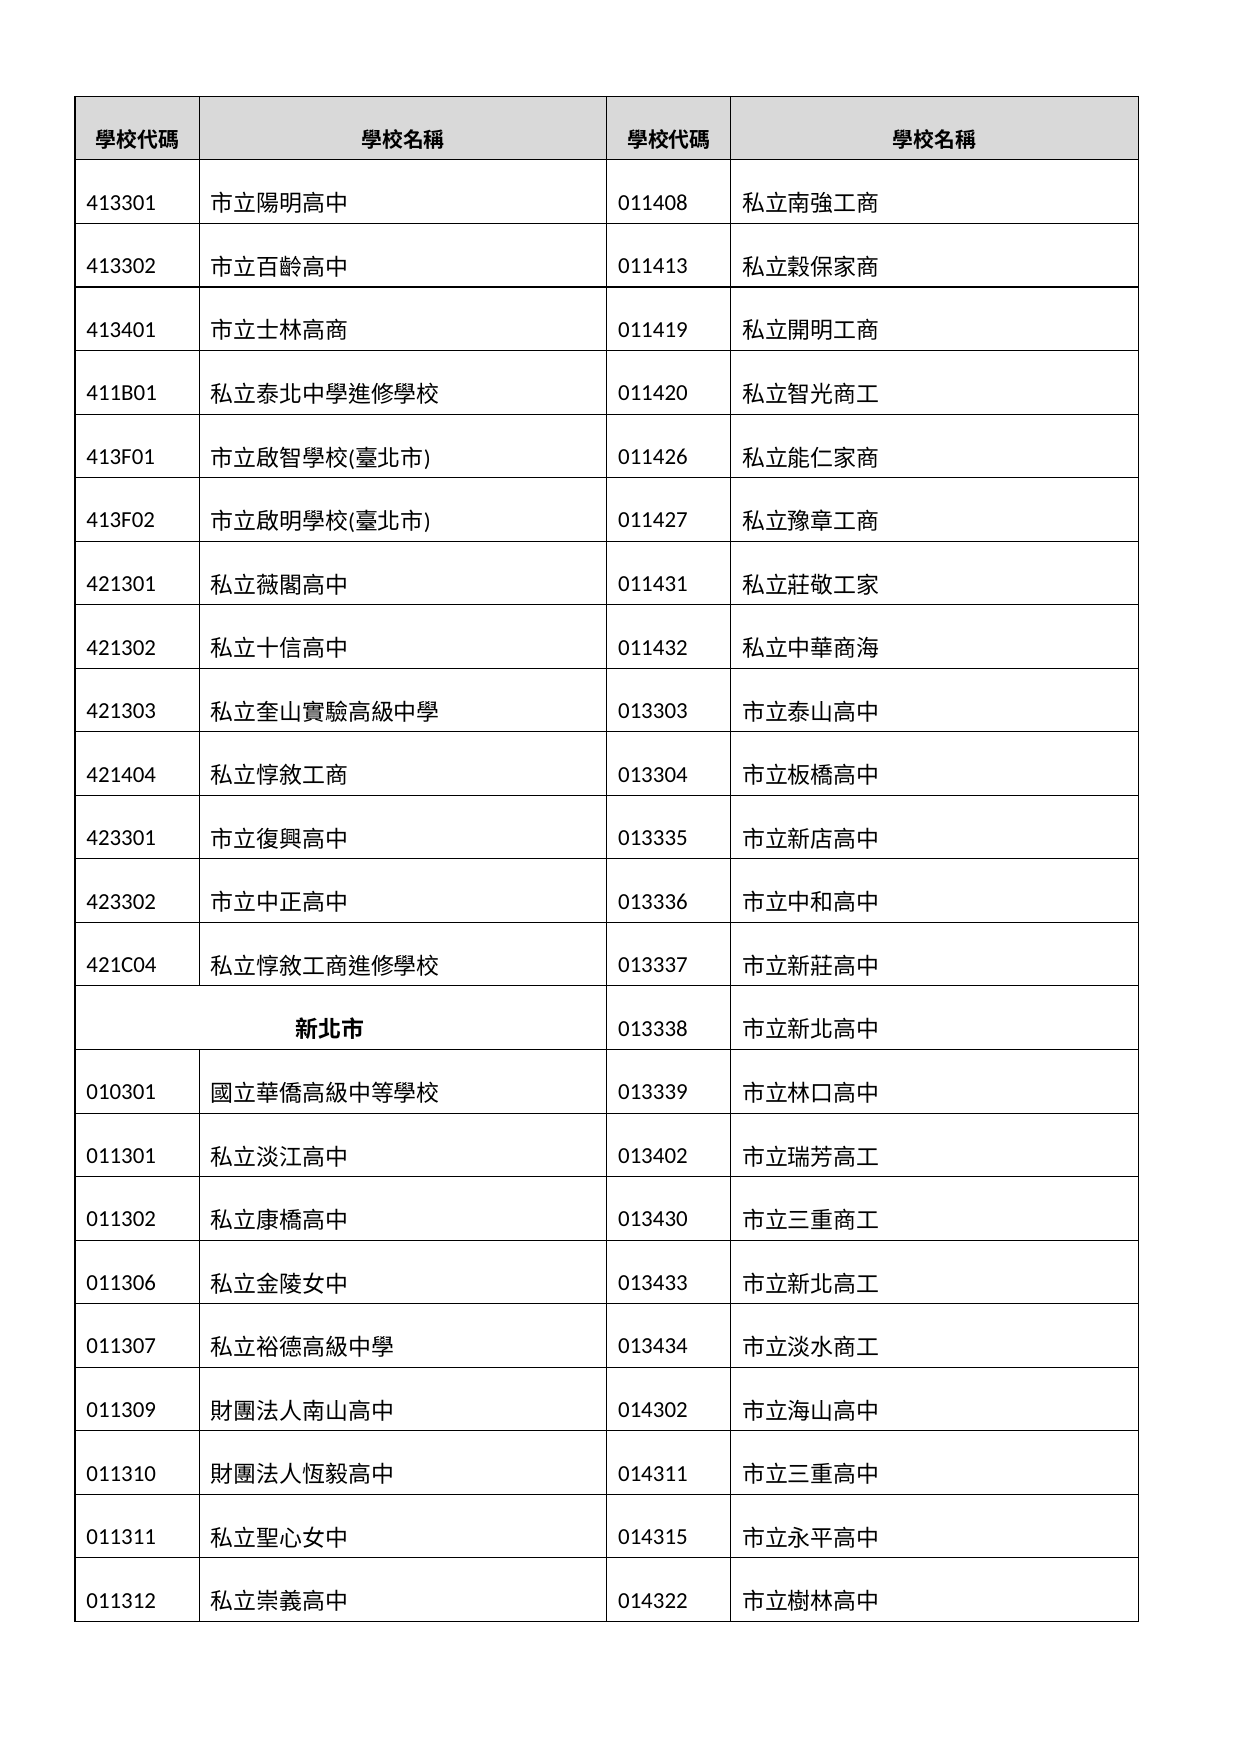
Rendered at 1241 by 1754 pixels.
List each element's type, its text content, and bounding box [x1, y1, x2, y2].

table_cell 013303 [607, 669, 730, 731]
table_cell 市立士林高商 [200, 288, 606, 350]
table_cell 413F01 [76, 415, 199, 477]
table_cell 013335 [607, 796, 730, 858]
table_cell 私立崇義高中 [200, 1558, 606, 1621]
table_cell 私立裕德高級中學 [200, 1304, 606, 1367]
table_cell 市立永平高中 [731, 1495, 1138, 1557]
table_cell 421302 [76, 605, 199, 668]
table_cell 私立康橋高中 [200, 1177, 606, 1239]
table_cell 私立奎山實驗高級中學 [200, 669, 606, 731]
table_cell 私立淡江高中 [200, 1114, 606, 1176]
table_cell 財團法人南山高中 [200, 1368, 606, 1430]
table_header 學校名稱 [731, 97, 1138, 159]
table_cell 新北市 [76, 986, 606, 1049]
table_cell 私立十信高中 [200, 605, 606, 668]
table_cell 421404 [76, 732, 199, 795]
table_cell 市立海山高中 [731, 1368, 1138, 1430]
table_cell 014322 [607, 1558, 730, 1621]
table_cell 011311 [76, 1495, 199, 1557]
table_cell 私立智光商工 [731, 351, 1138, 413]
table_cell 013434 [607, 1304, 730, 1367]
table_header 學校代碼 [607, 97, 730, 159]
table_cell 011426 [607, 415, 730, 477]
table_cell 市立新店高中 [731, 796, 1138, 858]
table_cell 011427 [607, 478, 730, 541]
table_cell 013402 [607, 1114, 730, 1176]
table_cell 市立泰山高中 [731, 669, 1138, 731]
table_cell 私立薇閣高中 [200, 542, 606, 604]
table_cell 013339 [607, 1050, 730, 1112]
table_cell 市立三重高中 [731, 1431, 1138, 1494]
table_cell 011309 [76, 1368, 199, 1430]
table_cell 013304 [607, 732, 730, 795]
table_cell 423301 [76, 796, 199, 858]
table_cell 市立新北高工 [731, 1241, 1138, 1303]
table_cell 013430 [607, 1177, 730, 1239]
table_cell 421301 [76, 542, 199, 604]
table_cell 413401 [76, 288, 199, 350]
table_cell 011419 [607, 288, 730, 350]
table_cell 011310 [76, 1431, 199, 1494]
table_cell 413F02 [76, 478, 199, 541]
table_cell 011432 [607, 605, 730, 668]
table_cell 私立能仁家商 [731, 415, 1138, 477]
table_cell 011312 [76, 1558, 199, 1621]
table_cell 私立開明工商 [731, 288, 1138, 350]
table_cell 市立中正高中 [200, 859, 606, 922]
table_cell 413301 [76, 160, 199, 223]
table_cell 011420 [607, 351, 730, 413]
table_cell 財團法人恆毅高中 [200, 1431, 606, 1494]
table_cell 市立中和高中 [731, 859, 1138, 922]
table_cell 私立金陵女中 [200, 1241, 606, 1303]
table_cell 市立啟智學校(臺北市) [200, 415, 606, 477]
table_cell 011301 [76, 1114, 199, 1176]
table_cell 011306 [76, 1241, 199, 1303]
table_cell 014315 [607, 1495, 730, 1557]
table_cell 010301 [76, 1050, 199, 1112]
table_cell 011408 [607, 160, 730, 223]
table_cell 私立惇敘工商 [200, 732, 606, 795]
table_cell 私立惇敘工商進修學校 [200, 923, 606, 985]
table_cell 413302 [76, 224, 199, 286]
table_cell 私立南強工商 [731, 160, 1138, 223]
table_cell 私立穀保家商 [731, 224, 1138, 286]
table_cell 私立中華商海 [731, 605, 1138, 668]
table_cell 私立莊敬工家 [731, 542, 1138, 604]
table_cell 411B01 [76, 351, 199, 413]
table_cell 014311 [607, 1431, 730, 1494]
table_cell 013338 [607, 986, 730, 1049]
table_header 學校代碼 [76, 97, 199, 159]
table_cell 市立板橋高中 [731, 732, 1138, 795]
table_cell 市立復興高中 [200, 796, 606, 858]
table_cell 國立華僑高級中等學校 [200, 1050, 606, 1112]
table_cell 423302 [76, 859, 199, 922]
table_cell 市立新莊高中 [731, 923, 1138, 985]
table_cell 私立聖心女中 [200, 1495, 606, 1557]
table_cell 私立豫章工商 [731, 478, 1138, 541]
table_cell 013336 [607, 859, 730, 922]
table_cell 011431 [607, 542, 730, 604]
table_cell 市立林口高中 [731, 1050, 1138, 1112]
table_cell 011302 [76, 1177, 199, 1239]
table_cell 014302 [607, 1368, 730, 1430]
table_cell 市立瑞芳高工 [731, 1114, 1138, 1176]
table_cell 011413 [607, 224, 730, 286]
table_cell 011307 [76, 1304, 199, 1367]
table_cell 私立泰北中學進修學校 [200, 351, 606, 413]
table_cell 市立百齡高中 [200, 224, 606, 286]
table_cell 市立新北高中 [731, 986, 1138, 1049]
table_cell 市立陽明高中 [200, 160, 606, 223]
table_cell 013337 [607, 923, 730, 985]
table_cell 市立啟明學校(臺北市) [200, 478, 606, 541]
table_header 學校名稱 [200, 97, 606, 159]
table_cell 市立淡水商工 [731, 1304, 1138, 1367]
table_cell 市立樹林高中 [731, 1558, 1138, 1621]
table_cell 421C04 [76, 923, 199, 985]
table_cell 013433 [607, 1241, 730, 1303]
table_cell 市立三重商工 [731, 1177, 1138, 1239]
table_cell 421303 [76, 669, 199, 731]
